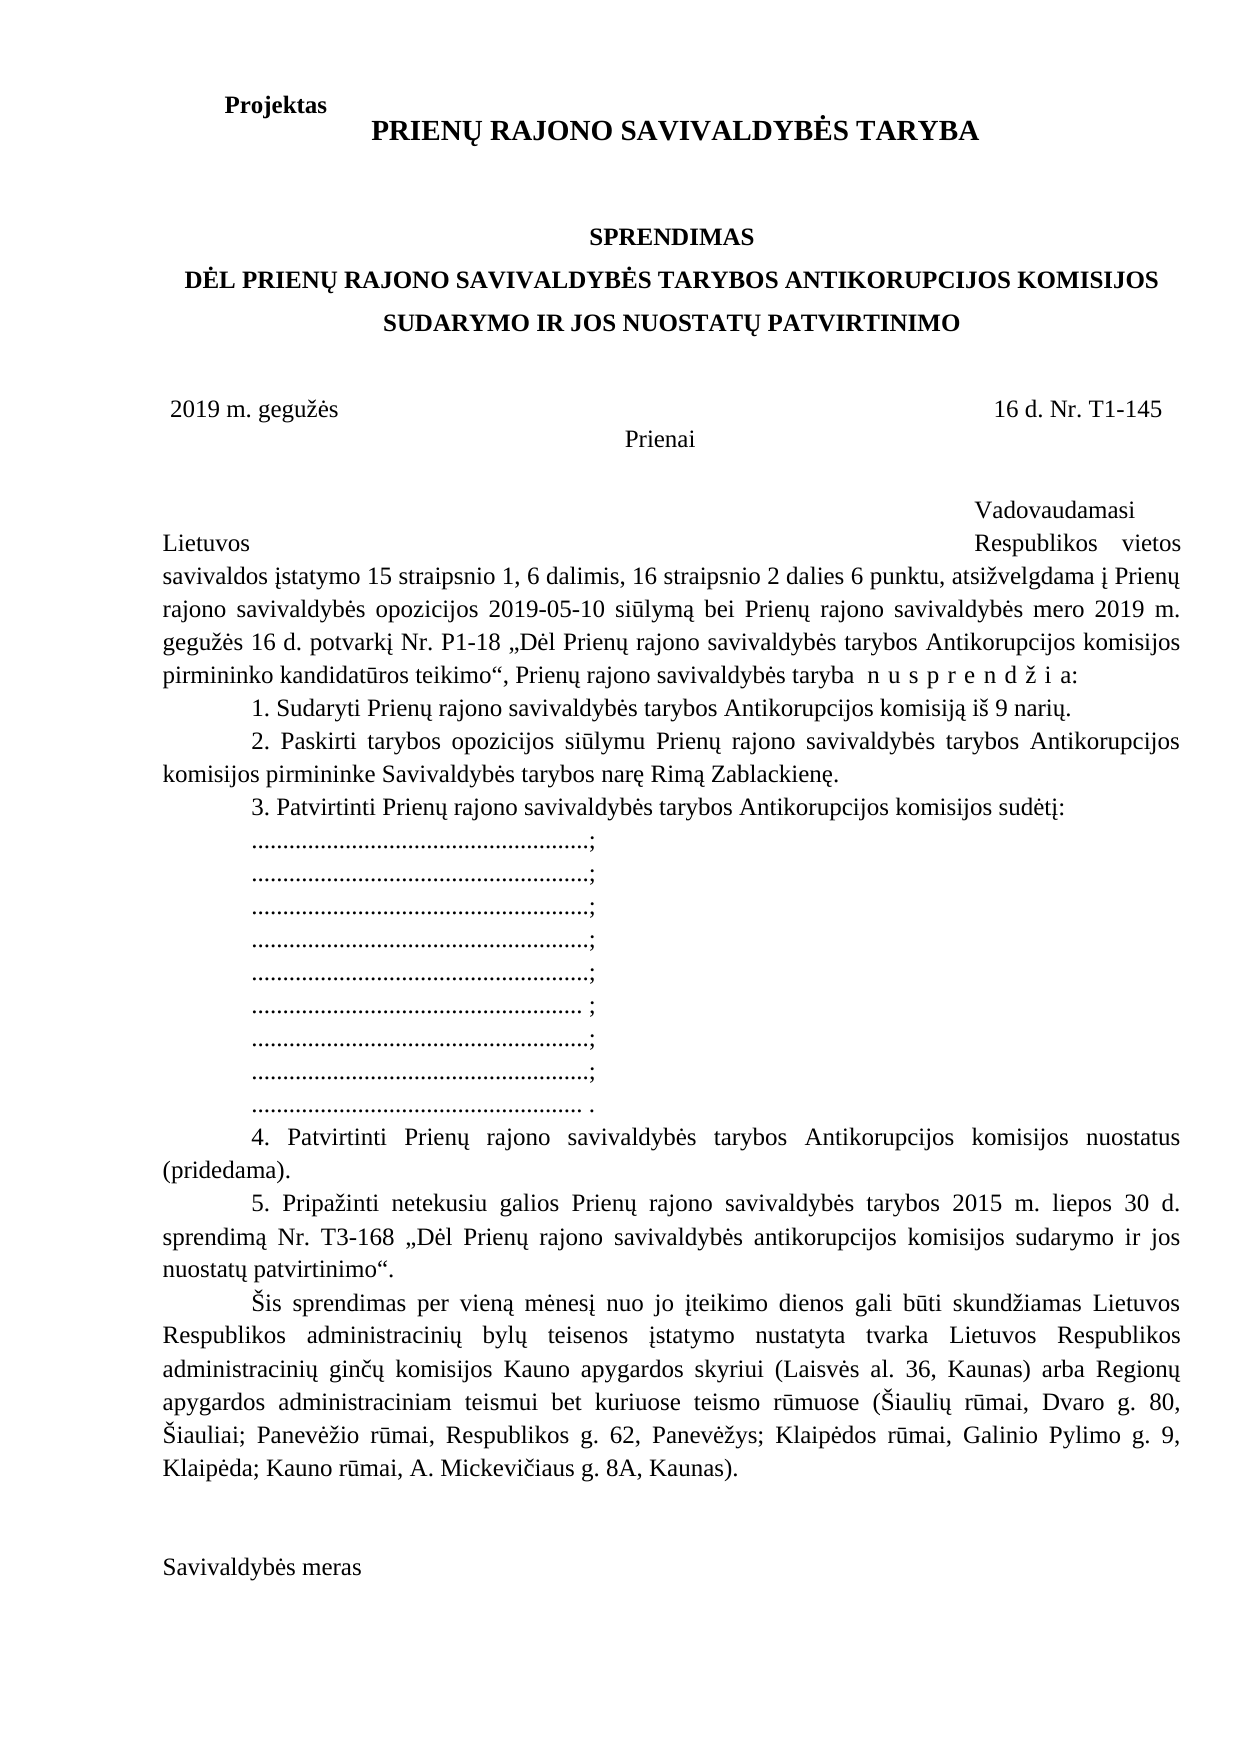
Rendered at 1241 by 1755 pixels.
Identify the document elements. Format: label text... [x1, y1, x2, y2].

text ......................................................; [162, 1056, 1181, 1085]
text Vadovaudamasi Lietuvos Respublikos vietos savivaldos įstatymo 15 straipsnio 1, 6 dalimis, 16 straipsnio 2 dalies 6 punktu, atsižvelgdama į Prienų rajono savivaldybės opozicijos 2019-05-10 siūlymą bei Prienų rajono savivaldybės mero 2019 m. gegužės 16 d. potvarkį Nr. P1-18 „Dėl Prienų rajono savivaldybės tarybos Antikorupcijos komisijos pirmininko kandidatūros teikimo“, Prienų rajono savivaldybės taryba nusprendžia: [162, 495, 1181, 689]
text ......................................................; [162, 825, 1181, 854]
text PRIENŲ RAJONO SAVIVALDYBĖS TARYBA [346, 113, 1005, 147]
text ......................................................; [162, 924, 1181, 953]
text 2. Paskirti tarybos opozicijos siūlymu Prienų rajono savivaldybės tarybos Antikorupcijos komisijos pirmininke Savivaldybės tarybos narę Rimą Zablackienę. [162, 726, 1181, 788]
text Savivaldybės meras [162, 1552, 1181, 1581]
text 4. Patvirtinti Prienų rajono savivaldybės tarybos Antikorupcijos komisijos nuostatus (pridedama). [162, 1122, 1181, 1184]
text Prienai [365, 424, 955, 453]
text Šis sprendimas per vieną mėnesį nuo jo įteikimo dienos gali būti skundžiamas Lietuvos Respublikos administracinių bylų teisenos įstatymo nustatyta tvarka Lietuvos Respublikos administracinių ginčų komisijos Kauno apygardos skyriui (Laisvės al. 36, Kaunas) arba Regionų apygardos administraciniam teismui bet kuriuose teismo rūmuose (Šiaulių rūmai, Dvaro g. 80, Šiauliai; Panevėžio rūmai, Respublikos g. 62, Panevėžys; Klaipėdos rūmai, Galinio Pylimo g. 9, Klaipėda; Kauno rūmai, A. Mickevičiaus g. 8A, Kaunas). [162, 1288, 1181, 1481]
text Projektas [162, 90, 1181, 119]
text 16 d. Nr. T1-145 [955, 394, 1181, 423]
text Sprendimas [162, 222, 1181, 251]
text ..................................................... ; [162, 990, 1181, 1019]
text ......................................................; [162, 957, 1181, 986]
text ......................................................; [162, 891, 1181, 920]
text 1. Sudaryti Prienų rajono savivaldybės tarybos Antikorupcijos komisiją iš 9 narių. [162, 693, 1181, 722]
text ......................................................; [162, 858, 1181, 887]
text 5. Pripažinti netekusiu galios Prienų rajono savivaldybės tarybos 2015 m. liepos 30 d. sprendimą Nr. T3-168 „Dėl Prienų rajono savivaldybės antikorupcijos komisijos sudarymo ir jos nuostatų patvirtinimo“. [162, 1188, 1181, 1283]
text DĖL PRIENŲ RAJONO SAVIVALDYBĖS TARYBOS ANTIKORUPCIJOS KOMISIJOS SUDARYMO IR JOS NUOSTATŲ PATVIRTINIMO [162, 265, 1181, 337]
text ......................................................; [162, 1023, 1181, 1052]
text ..................................................... . [162, 1089, 1181, 1118]
text 3. Patvirtinti Prienų rajono savivaldybės tarybos Antikorupcijos komisijos sudėtį: [162, 792, 1181, 821]
text 2019 m. gegužės [162, 394, 365, 423]
